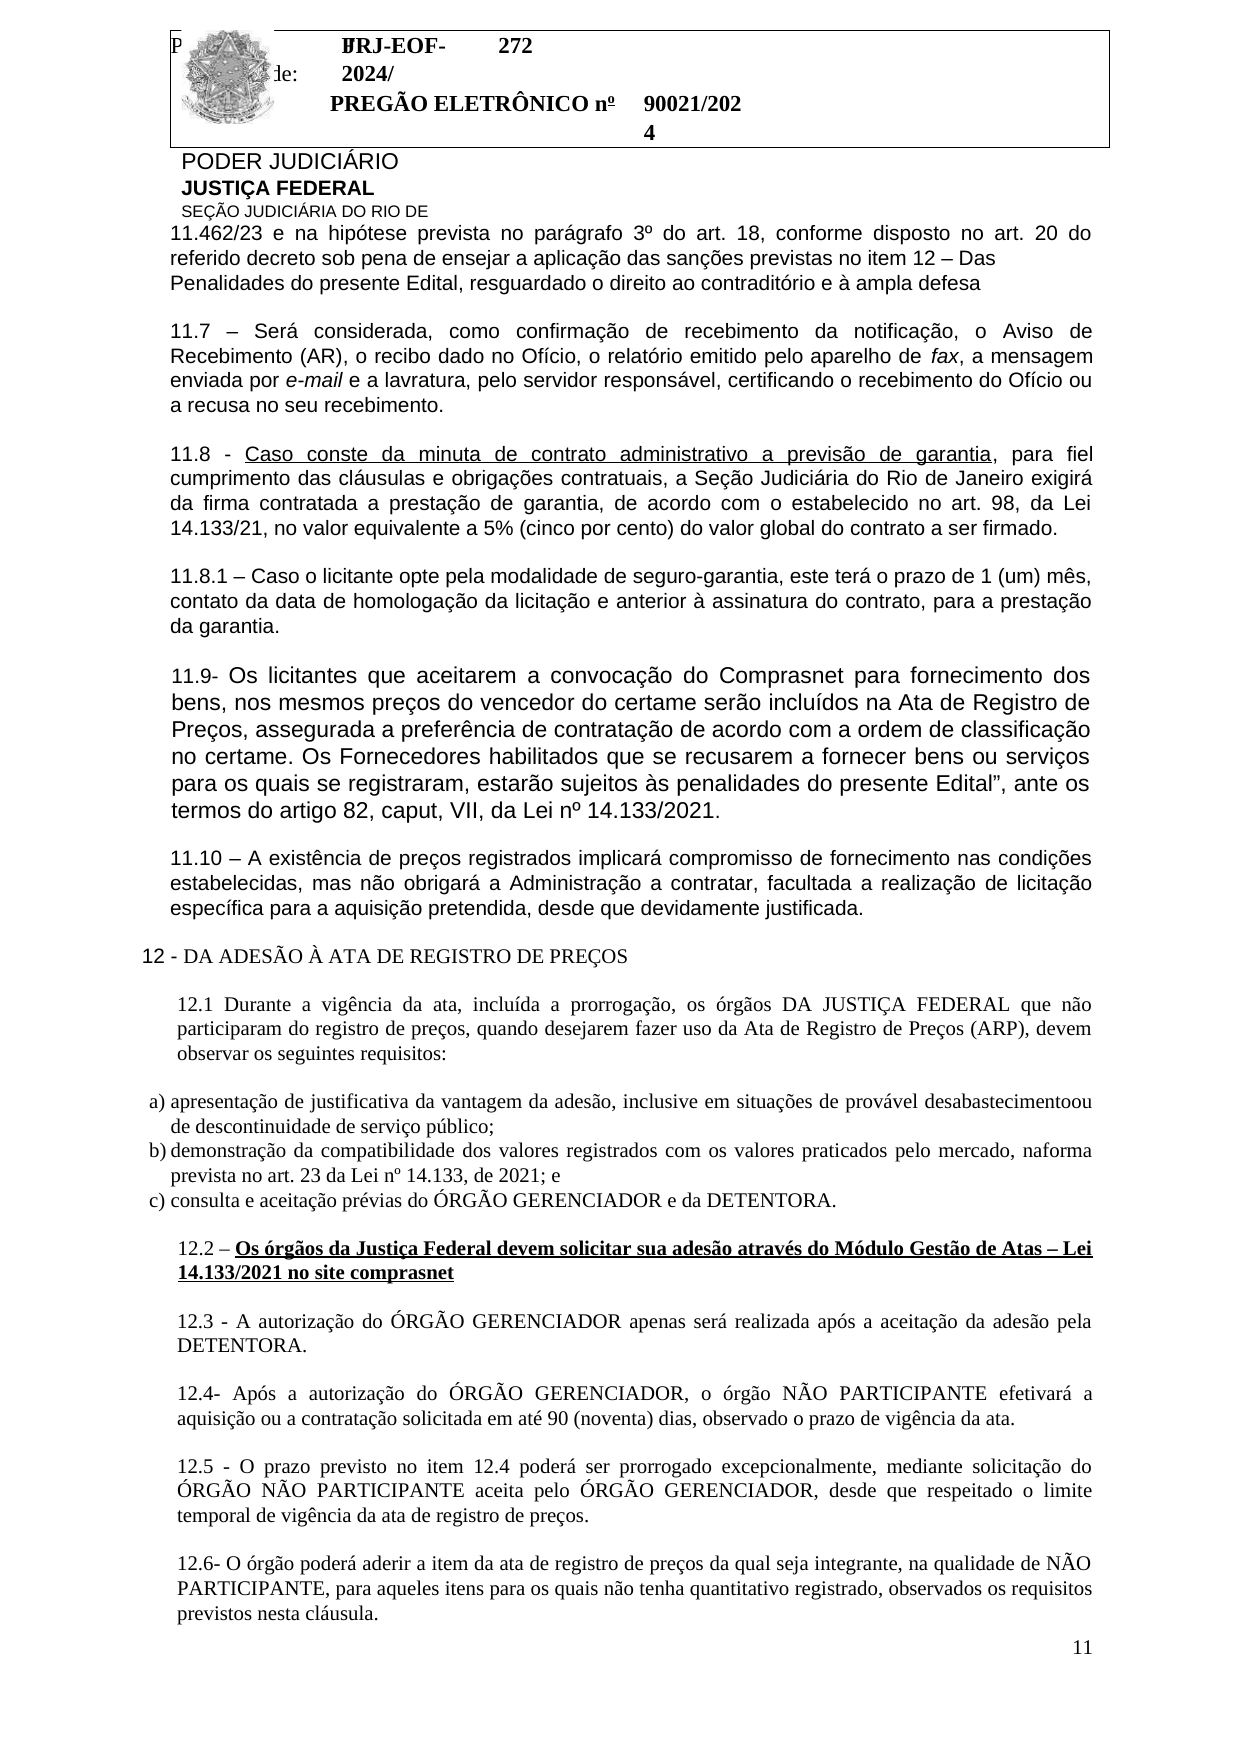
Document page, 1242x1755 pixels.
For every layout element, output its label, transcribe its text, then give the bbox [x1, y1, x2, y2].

list consulta e aceitação prévias do ÓRGÃO GERENCIADOR e da DETENTORA. [149, 1188, 1093, 1212]
text 12.4- Após a autorização do ÓRGÃO GERENCIADOR, o órgão NÃO PARTICIPANTE efetivará a aquisição ou a contratação solicitada em até 90 (noventa) dias, observado o prazo de vigência da ata. [177, 1381, 1093, 1430]
text Penalidades do presente Edital, resguardado o direito ao contraditório e à ampla defesa [170, 270, 1093, 294]
text 11.8 - Caso conste da minuta de contrato administrativo a previsão de garantia, para fiel cumprimento das cláusulas e obrigações contratuais, a Seção Judiciária do Rio de Janeiro exigirá da firma contratada a prestação de garantia, de acordo com o estabelecido no art. 98, da Lei 14.133/21, no valor equivalente a 5% (cinco por cento) do valor global do contrato a ser firmado. [170, 441, 1093, 540]
text 12.6- O órgão poderá aderir a item da ata de registro de preços da qual seja integrante, na qualidade de NÃO PARTICIPANTE, para aqueles itens para os quais não tenha quantitativo registrado, observados os requisitos previstos nesta cláusula. [177, 1551, 1093, 1624]
list - DA ADESÃO À ATA DE REGISTRO DE PREÇOS [142, 944, 1093, 968]
text 11.462/23 e na hipótese prevista no parágrafo 3º do art. 18, conforme disposto no art. 20 do referido decreto sob pena de ensejar a aplicação das sanções previstas no item 12 – Das [170, 221, 1093, 269]
text 12.5 - O prazo previsto no item 12.4 poderá ser prorrogado excepcionalmente, mediante solicitação do ÓRGÃO NÃO PARTICIPANTE aceita pelo ÓRGÃO GERENCIADOR, desde que respeitado o limite temporal de vigência da ata de registro de preços. [177, 1454, 1093, 1527]
text 11.8.1 – Caso o licitante opte pela modalidade de seguro-garantia, este terá o prazo de 1 (um) mês, contato da data de homologação da licitação e anterior à assinatura do contrato, para a prestação da garantia. [170, 564, 1093, 638]
text 11.9- Os licitantes que aceitarem a convocação do Comprasnet para fornecimento dos bens, nos mesmos preços do vencedor do certame serão incluídos na Ata de Registro de Preços, assegurada a preferência de contratação de acordo com a ordem de classificação no certame. Os Fornecedores habilitados que se recusarem a fornecer bens ou serviços para os quais se registraram, estarão sujeitos às penalidades do presente Edital”, ante os termos do artigo 82, caput, VII, da Lei nº 14.133/2021. [171, 662, 1091, 824]
subtitle 12.2 – Os órgãos da Justiça Federal devem solicitar sua adesão através do Módulo Gestão de Atas – Lei 14.133/2021 no site comprasnet [177, 1236, 1093, 1284]
text 11.10 – A existência de preços registrados implicará compromisso de fornecimento nas condições estabelecidas, mas não obrigará a Administração a contratar, facultada a realização de licitação específica para a aquisição pretendida, desde que devidamente justificada. [170, 846, 1093, 919]
text 12.1 Durante a vigência da ata, incluída a prorrogação, os órgãos DA JUSTIÇA FEDERAL que não participaram do registro de preços, quando desejarem fazer uso da Ata de Registro de Preços (ARP), devem observar os seguintes requisitos: [177, 992, 1093, 1065]
text 12.3 - A autorização do ÓRGÃO GERENCIADOR apenas será realizada após a aceitação da adesão pela DETENTORA. [177, 1308, 1093, 1357]
text 11.7 – Será considerada, como confirmação de recebimento da notificação, o Aviso de Recebimento (AR), o recibo dado no Ofício, o relatório emitido pelo aparelho de fax, a mensagem enviada por e-mail e a lavratura, pelo servidor responsável, certificando o recebimento do Ofício ou a recusa no seu recebimento. [170, 318, 1093, 417]
list demonstração da compatibilidade dos valores registrados com os valores praticados pelo mercado, naforma prevista no art. 23 da Lei nº 14.133, de 2021; e [149, 1138, 1093, 1187]
list apresentação de justificativa da vantagem da adesão, inclusive em situações de provável desabastecimentoou de descontinuidade de serviço público; [149, 1089, 1093, 1138]
